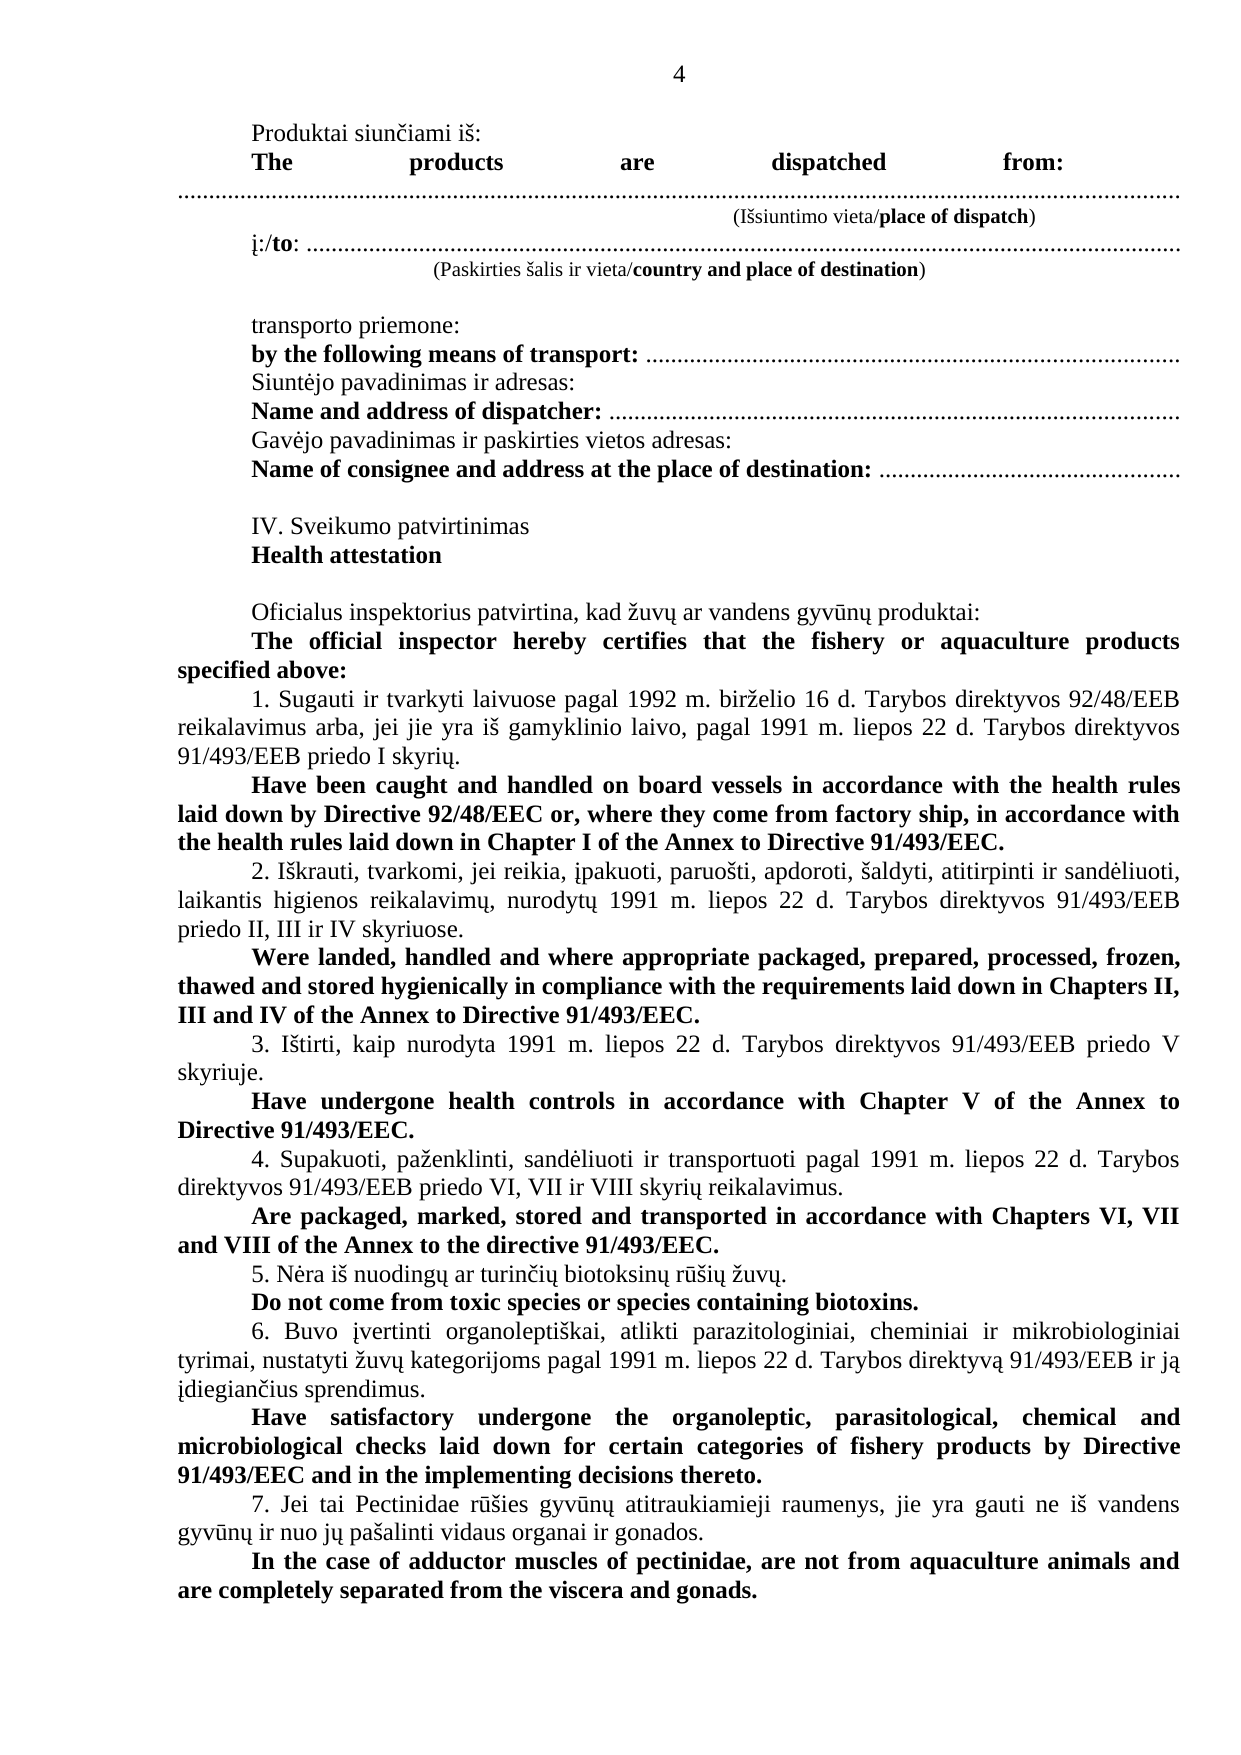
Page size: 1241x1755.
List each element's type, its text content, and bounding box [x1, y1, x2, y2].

text The products are dispatched from: [177, 147, 1181, 204]
text 2. Iškrauti, tvarkomi, jei reikia, įpakuoti, paruošti, apdoroti, šaldyti, atitirpinti ir sandėliuoti, laikantis higienos reikalavimų, nurodytų 1991 m. liepos 22 d. Tarybos direktyvos 91/493/EEB priedo II, III ir IV skyriuose. [177, 856, 1181, 942]
text Are packaged, marked, stored and transported in accordance with Chapters VI, VII and VIII of the Annex to the directive 91/493/EEC. [177, 1201, 1181, 1259]
text The official inspector hereby certifies that the fishery or aquaculture products specified above: [177, 626, 1181, 684]
text transporto priemone: [177, 310, 1181, 339]
text 7. Jei tai Pectinidae rūšies gyvūnų atitraukiamieji raumenys, jie yra gauti ne iš vandens gyvūnų ir nuo jų pašalinti vidaus organai ir gonados. [177, 1489, 1181, 1546]
text Health attestation [177, 540, 1181, 569]
text 5. Nėra iš nuodingų ar turinčių biotoksinų rūšių žuvų. [177, 1259, 1181, 1287]
text Name and address of dispatcher: [177, 396, 1181, 425]
text 4. Supakuoti, paženklinti, sandėliuoti ir transportuoti pagal 1991 m. liepos 22 d. Tarybos direktyvos 91/493/EEB priedo VI, VII ir VIII skyrių reikalavimus. [177, 1144, 1181, 1201]
text Have undergone health controls in accordance with Chapter V of the Annex to Directive 91/493/EEC. [177, 1086, 1181, 1144]
text Were landed, handled and where appropriate packaged, prepared, processed, frozen, thawed and stored hygienically in compliance with the requirements laid down in Chapters II, III and IV of the Annex to Directive 91/493/EEC. [177, 942, 1181, 1029]
text 3. Ištirti, kaip nurodyta 1991 m. liepos 22 d. Tarybos direktyvos 91/493/EEB priedo V skyriuje. [177, 1029, 1181, 1086]
text Produktai siunčiami iš: [177, 118, 1181, 147]
text Gavėjo pavadinimas ir paskirties vietos adresas: [177, 425, 1181, 454]
text Siuntėjo pavadinimas ir adresas: [177, 367, 1181, 396]
text by the following means of transport: [177, 339, 1181, 367]
text In the case of adductor muscles of pectinidae, are not from aquaculture animals and are completely separated from the viscera and gonads. [177, 1546, 1181, 1604]
text Oficialus inspektorius patvirtina, kad žuvų ar vandens gyvūnų produktai: [177, 597, 1181, 626]
text (Išsiuntimo vieta/place of dispatch) [177, 204, 1181, 228]
text Have satisfactory undergone the organoleptic, parasitological, chemical and microbiological checks laid down for certain categories of fishery products by Directive 91/493/EEC and in the implementing decisions thereto. [177, 1402, 1181, 1489]
text IV. Sveikumo patvirtinimas [177, 511, 1181, 540]
text Name of consignee and address at the place of destination: [177, 454, 1181, 482]
text 1. Sugauti ir tvarkyti laivuose pagal 1992 m. birželio 16 d. Tarybos direktyvos 92/48/EEB reikalavimus arba, jei jie yra iš gamyklinio laivo, pagal 1991 m. liepos 22 d. Tarybos direktyvos 91/493/EEB priedo I skyrių. [177, 684, 1181, 770]
text 6. Buvo įvertinti organoleptiškai, atlikti parazitologiniai, cheminiai ir mikrobiologiniai tyrimai, nustatyti žuvų kategorijoms pagal 1991 m. liepos 22 d. Tarybos direktyvą 91/493/EEB ir ją įdiegiančius sprendimus. [177, 1316, 1181, 1402]
text Have been caught and handled on board vessels in accordance with the health rules laid down by Directive 92/48/EEC or, where they come from factory ship, in accordance with the health rules laid down in Chapter I of the Annex to Directive 91/493/EEC. [177, 770, 1181, 856]
text (Paskirties šalis ir vieta/country and place of destination) [177, 257, 1181, 281]
text į:/to: [177, 228, 1181, 257]
text Do not come from toxic species or species containing biotoxins. [177, 1287, 1181, 1316]
